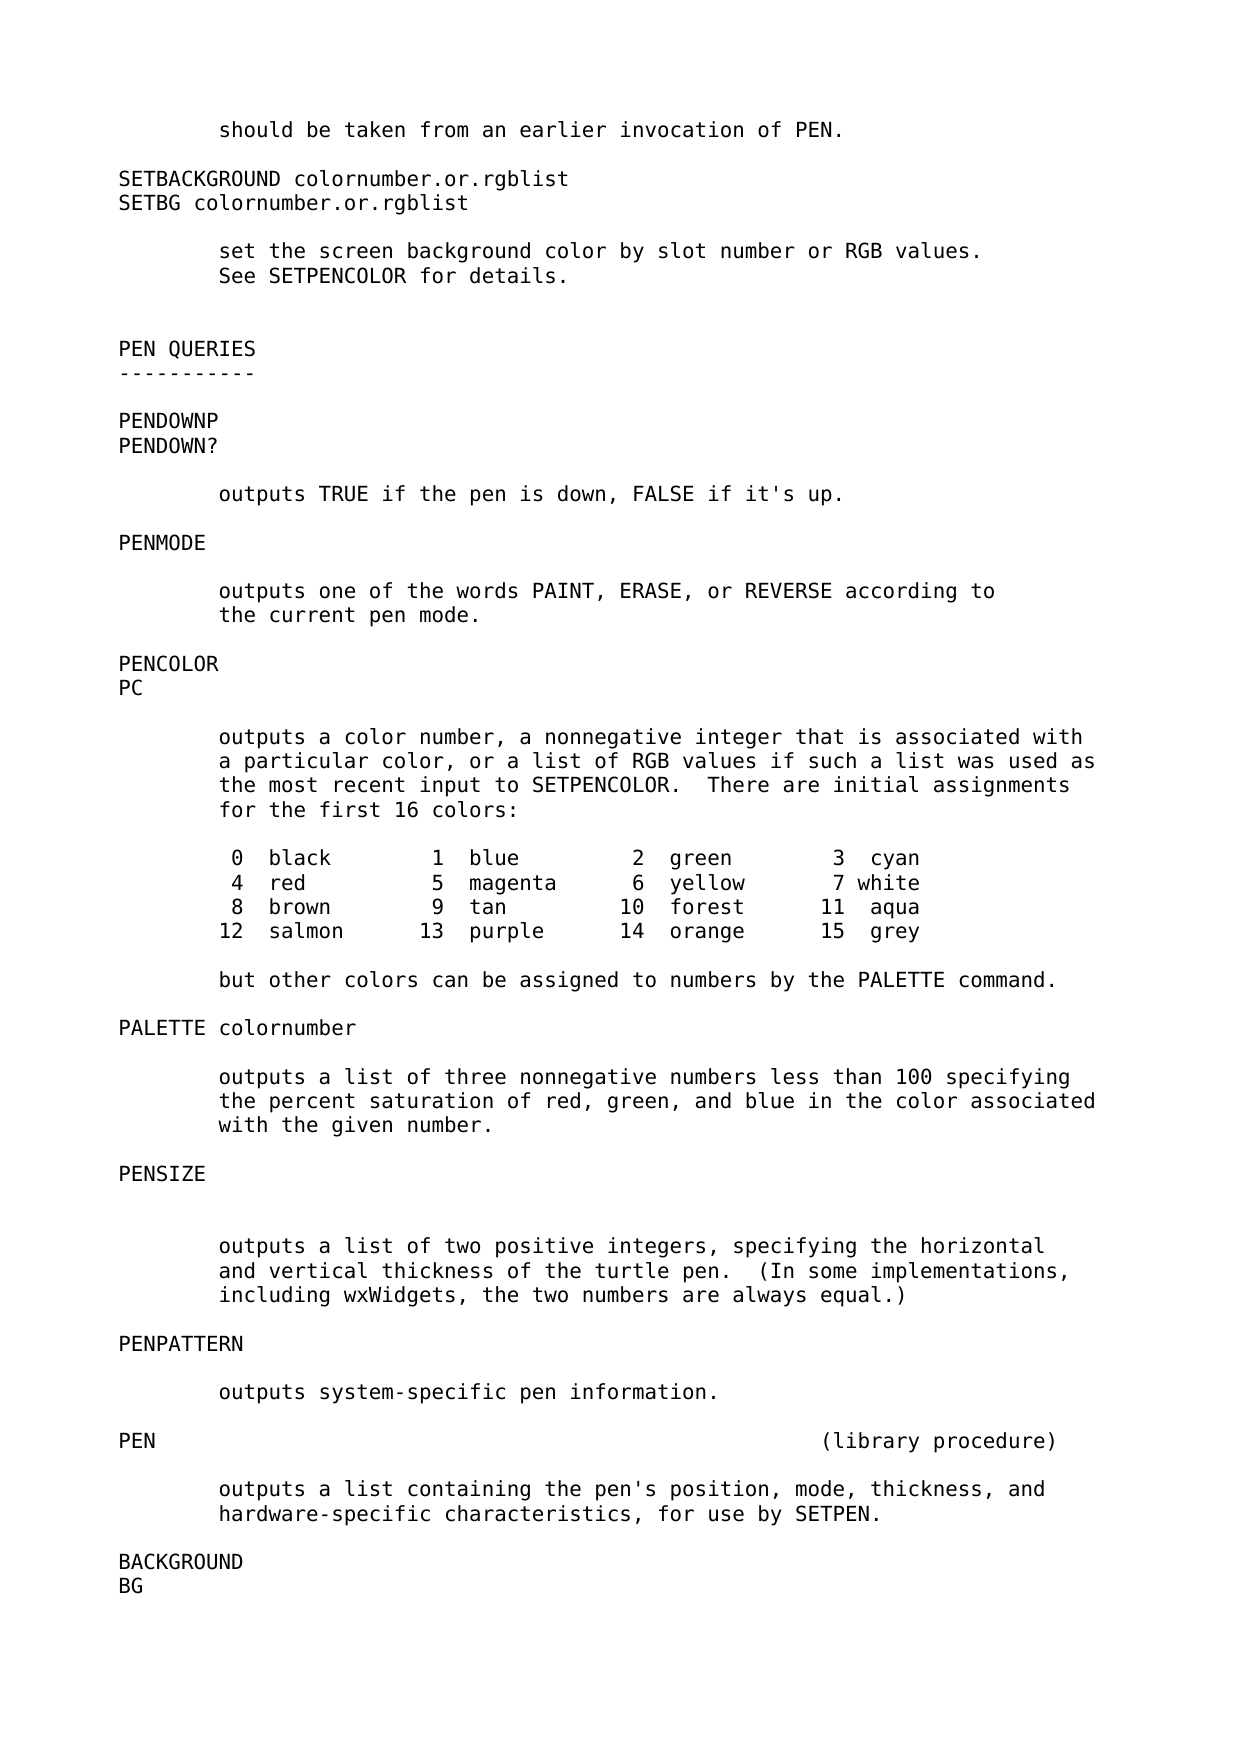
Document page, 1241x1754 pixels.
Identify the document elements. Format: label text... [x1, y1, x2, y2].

text and vertical thickness of the turtle pen. (In some implementations, [118, 1259, 1122, 1283]
text for the first 16 colors: [118, 798, 1122, 822]
text outputs system-specific pen information. [118, 1380, 1122, 1404]
text BACKGROUND [118, 1550, 1122, 1574]
text PEN QUERIES [118, 337, 1122, 361]
text PENPATTERN [118, 1332, 1122, 1356]
text SETBG colornumber.or.rgblist [118, 191, 1122, 215]
text outputs a list containing the pen's position, mode, thickness, and [118, 1477, 1122, 1502]
text outputs a color number, a nonnegative integer that is associated with [118, 725, 1122, 749]
text See SETPENCOLOR for details. [118, 264, 1122, 288]
text set the screen background color by slot number or RGB values. [118, 239, 1122, 264]
text PENDOWNP [118, 409, 1122, 434]
text 12 salmon 13 purple 14 orange 15 grey [118, 919, 1122, 943]
text with the given number. [118, 1113, 1122, 1137]
text outputs TRUE if the pen is down, FALSE if it's up. [118, 482, 1122, 506]
text 8 brown 9 tan 10 forest 11 aqua [118, 895, 1122, 919]
text a particular color, or a list of RGB values if such a list was used as [118, 749, 1122, 773]
text the current pen mode. [118, 603, 1122, 628]
text should be taken from an earlier invocation of PEN. [118, 118, 1122, 142]
text BG [118, 1574, 1122, 1599]
text the percent saturation of red, green, and blue in the color associated [118, 1089, 1122, 1113]
text PENDOWN? [118, 434, 1122, 458]
text PENSIZE [118, 1162, 1122, 1186]
text 0 black 1 blue 2 green 3 cyan [118, 846, 1122, 871]
text PENMODE [118, 531, 1122, 555]
text outputs a list of three nonnegative numbers less than 100 specifying [118, 1065, 1122, 1089]
text including wxWidgets, the two numbers are always equal.) [118, 1283, 1122, 1307]
text 4 red 5 magenta 6 yellow 7 white [118, 871, 1122, 895]
text but other colors can be assigned to numbers by the PALETTE command. [118, 968, 1122, 992]
text outputs a list of two positive integers, specifying the horizontal [118, 1234, 1122, 1259]
text SETBACKGROUND colornumber.or.rgblist [118, 167, 1122, 191]
text outputs one of the words PAINT, ERASE, or REVERSE according to [118, 579, 1122, 603]
text hardware-specific characteristics, for use by SETPEN. [118, 1502, 1122, 1526]
text PEN (library procedure) [118, 1429, 1122, 1453]
text PENCOLOR [118, 652, 1122, 676]
text ----------- [118, 361, 1122, 385]
text the most recent input to SETPENCOLOR. There are initial assignments [118, 773, 1122, 798]
text PALETTE colornumber [118, 1016, 1122, 1040]
text PC [118, 676, 1122, 701]
